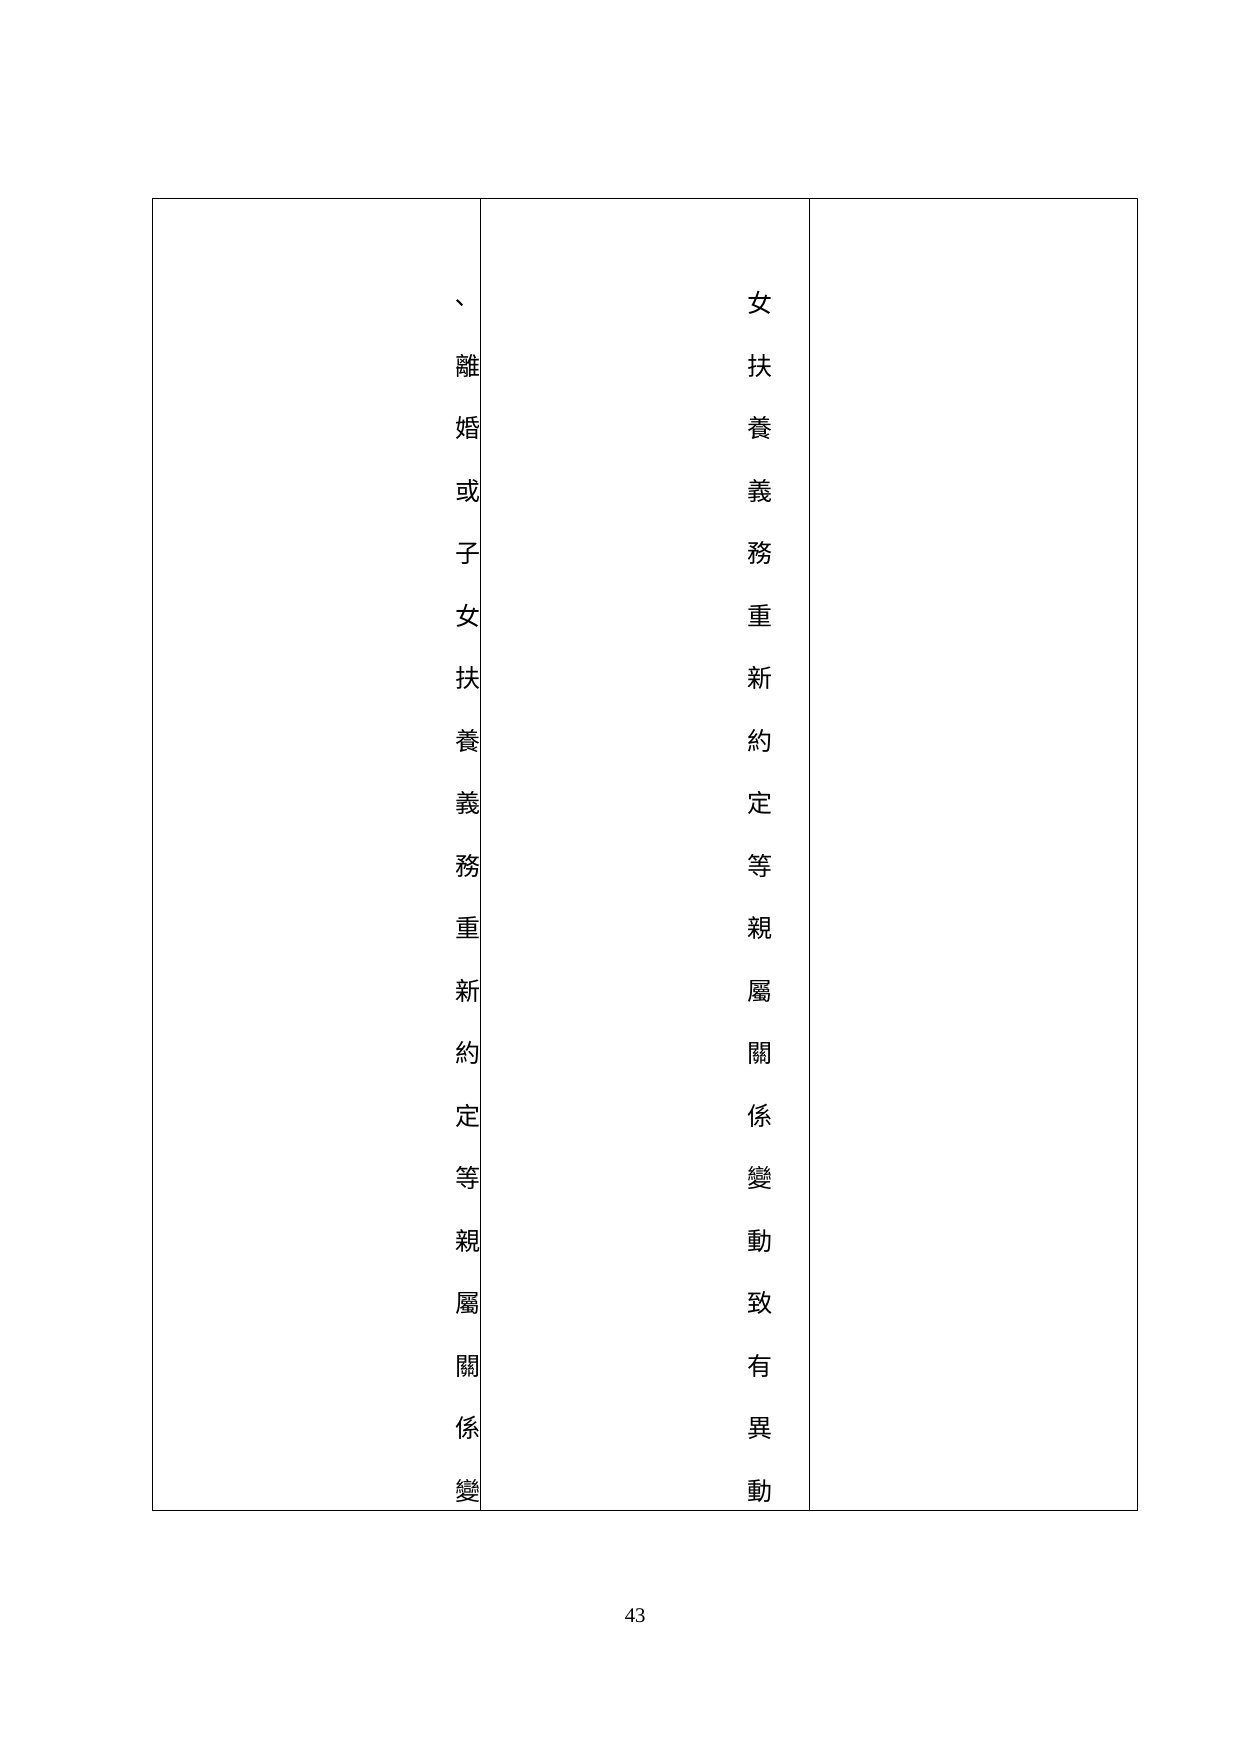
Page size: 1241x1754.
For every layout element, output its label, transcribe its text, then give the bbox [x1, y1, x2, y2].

table_cell [810, 199, 1137, 1510]
table_cell 有下列情形之一者，應檢附相關證明文件依第五點規定重新提出申請： 因未符合第二點第一項各款發放條件不予發放或停止發放者，其原因消滅時。 未於前點第二款定期限內提出申復。 審核通過後，因兒童親權或監護權異動致原申請人變更。 審核通過後，兒童排序因兒童收養、認領、申請人結婚、離婚或子女扶養義務重新約定等親屬關係變動致有異動時。 前項重新申請案件，經審核符合發放資格者，發放月份如下： 第一款、第三款自當年度符合資格之月份發給。 第二款、第四款自重新申請當月發給。 [481, 199, 809, 1510]
table_cell 有下列情形之一者，應檢附相關證明文件依第五點規定重新提出申請： 因未符合第二點第一項各款發放條件不予發放或停止發放者，其原因消滅時。 未於前點第二款定期限內提出申復。 審核通過後，因兒童親權或監護權異動致原申請人變更。 審核通過後，兒童排序因兒童收養、認領、申請人結婚、離婚或子女扶養義務重新約定等親屬關係變動致有異動時。 前項重新申請案件，經審核符合發放資格者，發放月份如下： 第一款、第三款自當年度符合資格之月份發給。 第二款、第四款自重新申請當月發給。 [153, 199, 480, 1510]
